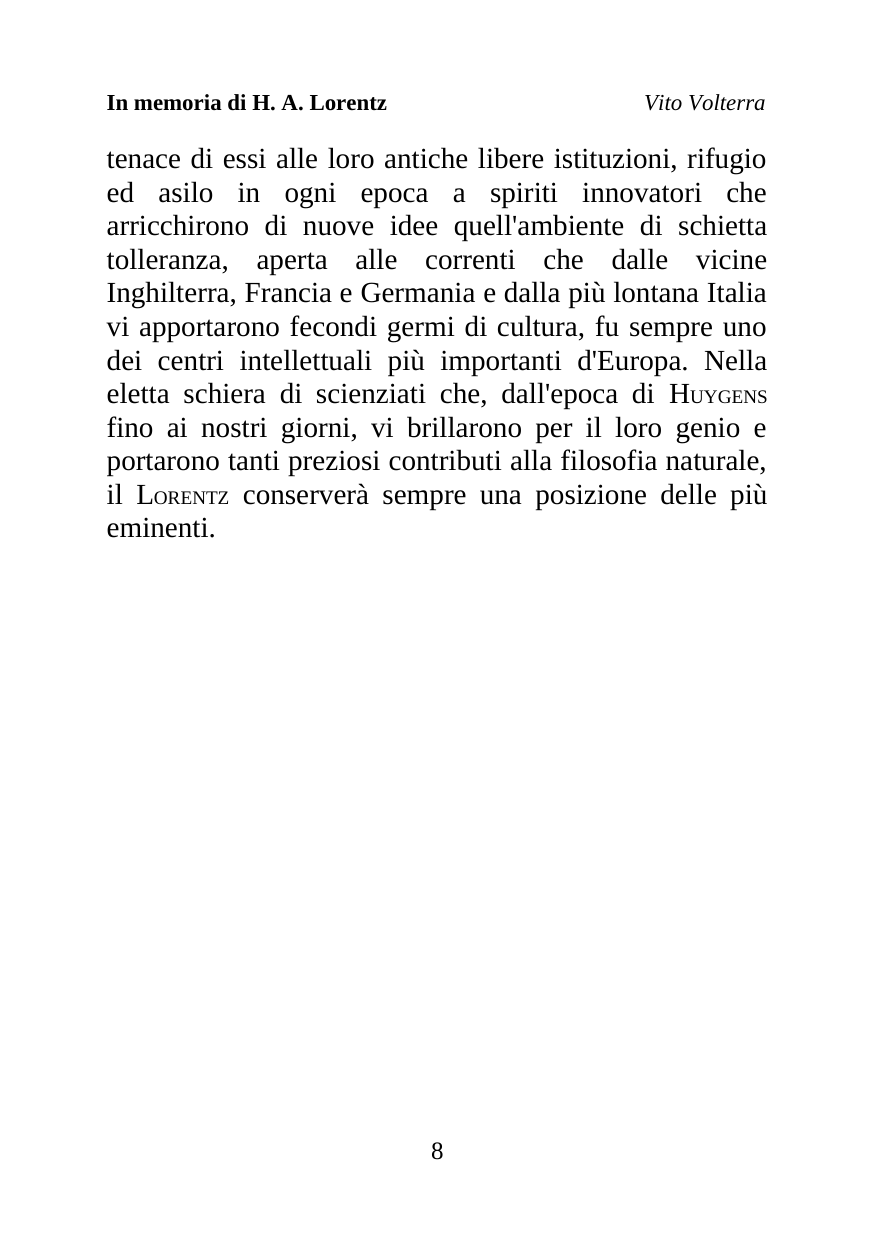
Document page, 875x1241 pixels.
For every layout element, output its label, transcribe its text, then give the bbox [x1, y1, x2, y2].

text tenace di essi alle loro antiche libere istituzioni, rifugio ed asilo in ogni epoca a spiriti innovatori che arricchirono di nuove idee quell'ambiente di schietta tolleranza, aperta alle correnti che dalle vicine Inghilterra, Francia e Germania e dalla più lontana Italia vi apportarono fecondi germi di cultura, fu sempre uno dei centri intellettuali più importanti d'Europa. Nella eletta schiera di scienziati che, dall'epoca di Huygens fino ai nostri giorni, vi brillarono per il loro genio e portarono tanti preziosi contributi alla filosofia naturale, il Lorentz conserverà sempre una posizione delle più eminenti. [106, 141, 768, 544]
